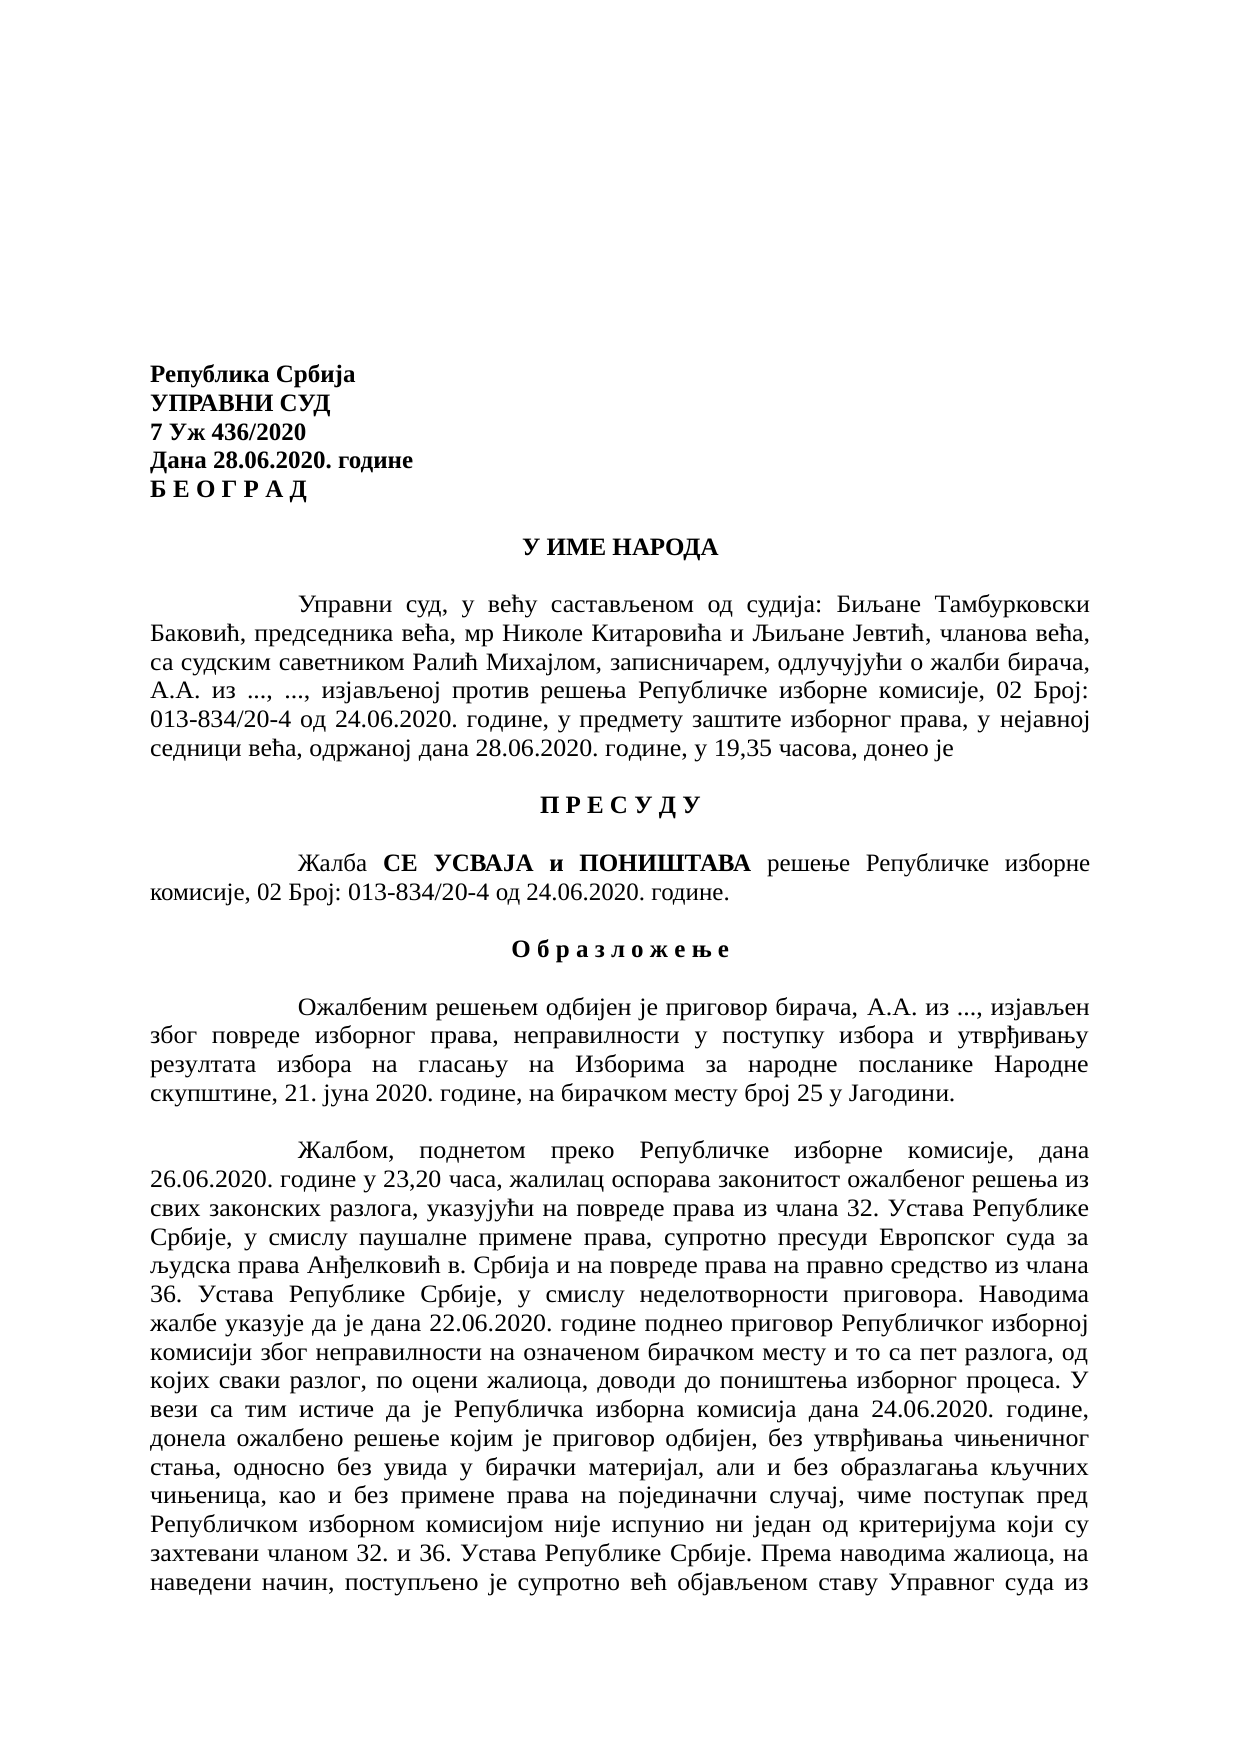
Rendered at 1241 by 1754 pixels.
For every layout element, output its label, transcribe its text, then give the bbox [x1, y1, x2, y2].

text Управни суд, у већу састављеном од судија: Биљане Тамбурковски Баковић, председника већа, мр Николе Китаровића и Љиљане Јевтић, чланова већа, са судским саветником Ралић Михајлом, записничарем, одлучујући о жалби бирача, А.А. из ..., ..., изјављеној против решења Републичке изборне комисије, 02 Број: 013-834/20-4 од 24.06.2020. године, у предмету заштите изборног права, у нејавној седници већа, одржаној дана 28.06.2020. године, у 19,35 часова, донео је [150, 589, 1090, 762]
text Б Е О Г Р А Д [150, 474, 1090, 503]
text Дана 28.06.2020. године [150, 445, 1090, 474]
text О б р а з л о ж е њ е [150, 934, 1090, 963]
text 7 Уж 436/2020 [150, 417, 1090, 445]
text П Р Е С У Д У [150, 790, 1090, 819]
text УПРАВНИ СУД [150, 388, 1090, 417]
text У ИМЕ НАРОДА [150, 532, 1090, 560]
text Жалба СЕ УСВАЈА и ПОНИШТАВА решење Републичке изборне комисије, 02 Број: 013-834/20-4 од 24.06.2020. године. [150, 848, 1090, 905]
text Жалбом, поднетом преко Републичке изборне комисије, дана 26.06.2020. године у 23,20 часа, жалилац оспорава законитост ожалбеног решења из свих законских разлога, указујући на повреде права из члана 32. Устава Републике Србије, у смислу паушалне примене права, супротно пресуди Европског суда за људска права Анђелковић в. Србија и на повреде права на правно средство из члана 36. Устава Републике Србије, у смислу неделотворности приговора. Наводима жалбе указује да је дана 22.06.2020. године поднео приговор Републичког изборној комисији због неправилности на означеном бирачком месту и то са пет разлога, од којих сваки разлог, по оцени жалиоца, доводи до поништења изборног процеса. У вези са тим истиче да је Републичка изборна комисија дана 24.06.2020. године, донела ожалбено решење којим је приговор одбијен, без утврђивања чињеничног стања, односно без увида у бирачки материјал, али и без образлагања кључних чињеница, као и без примене права на појединачни случај, чиме поступак пред Републичком изборном комисијом није испунио ни један од критеријума који су захтевани чланом 32. и 36. Устава Републике Србије. Према наводима жалиоца, на наведени начин, поступљено је супротно већ објављеном ставу Управног суда из [150, 1135, 1090, 1595]
text Ожалбеним решењем одбијен је приговор бирача, А.А. из ..., изјављен због повреде изборног права, неправилности у поступку избора и утврђивању резултата избора на гласању на Изборима за народне посланике Народне скупштине, 21. јуна 2020. године, на бирачком месту број 25 у Јагодини. [150, 992, 1090, 1107]
text Република Србија [150, 148, 1090, 388]
